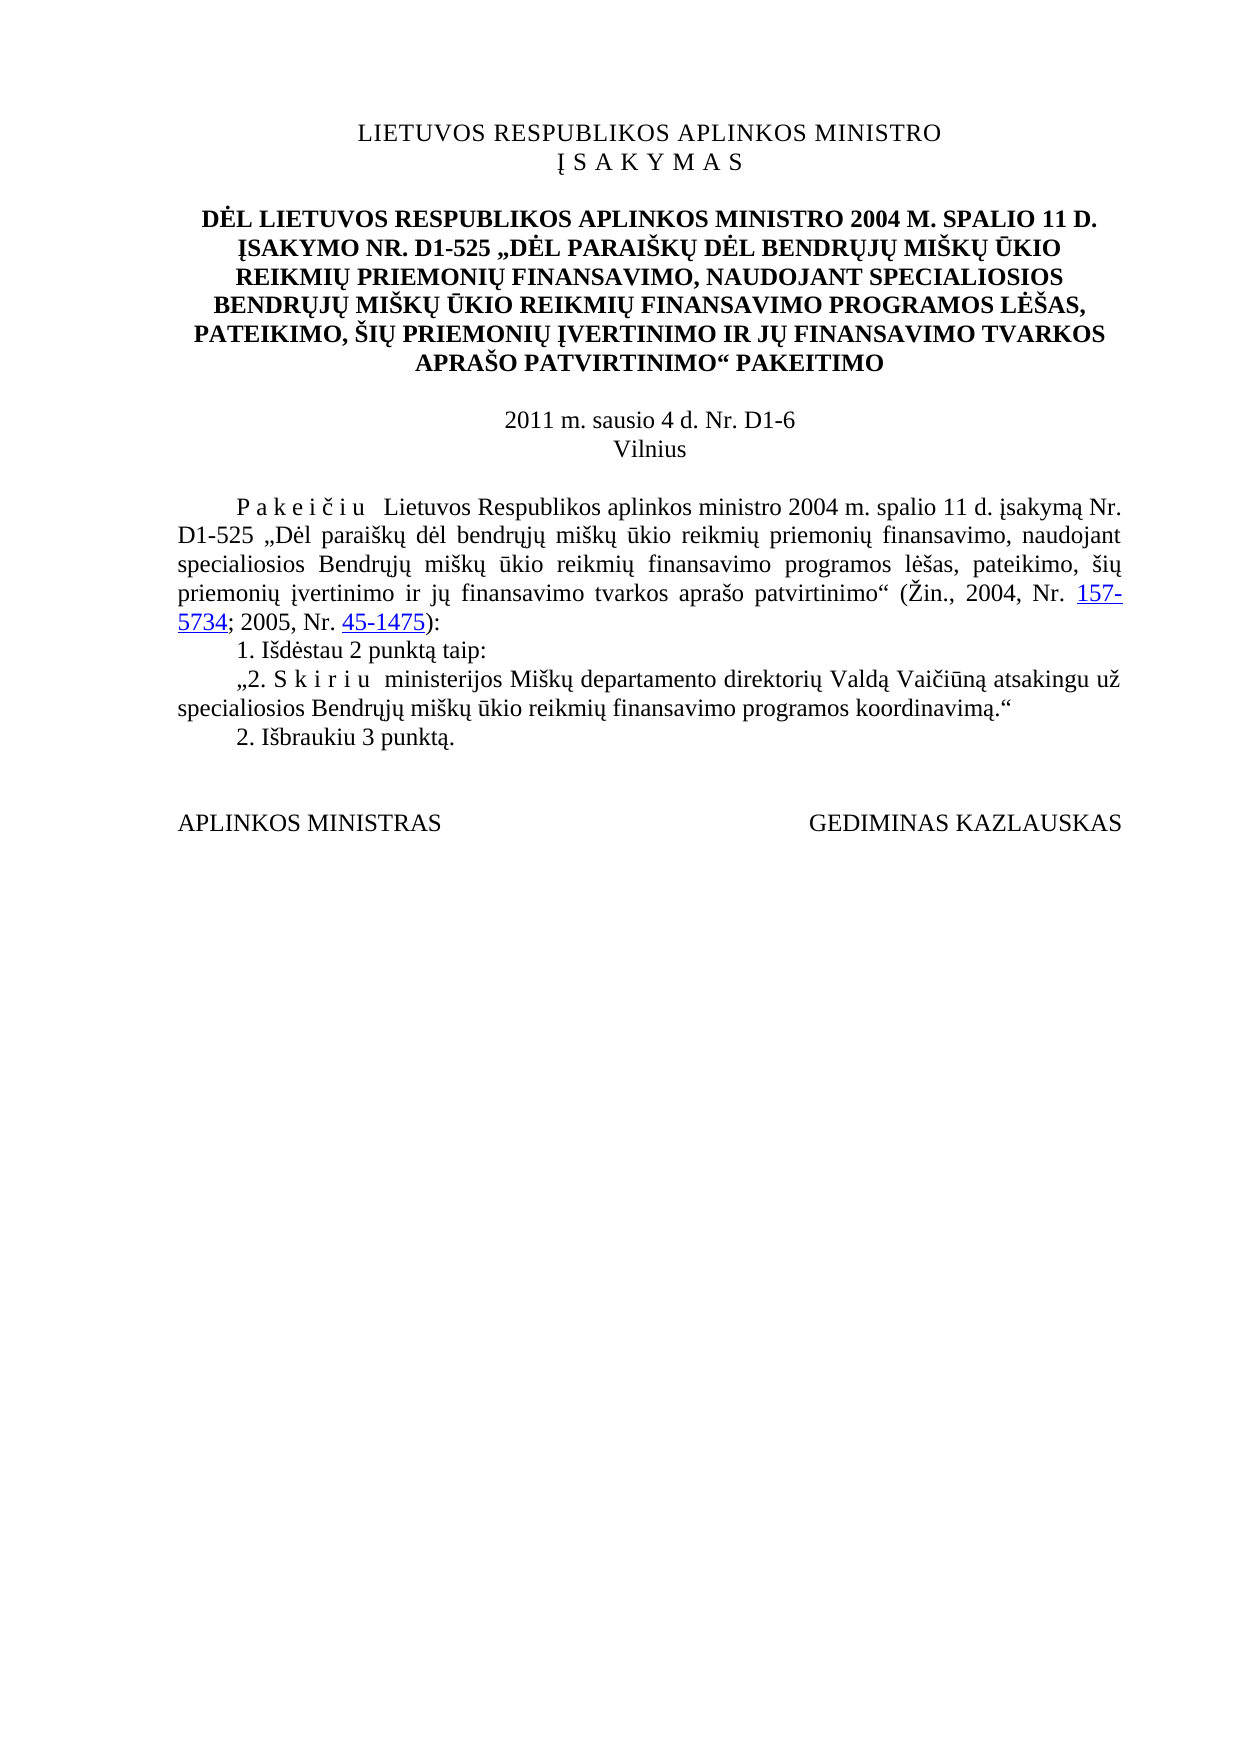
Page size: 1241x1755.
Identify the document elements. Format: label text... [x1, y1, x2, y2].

text Aplinkos ministras Gediminas Kazlauskas [177, 808, 1122, 837]
text 2011 m. sausio 4 d. Nr. D1-6 [177, 406, 1122, 434]
text P a k e i č i u Lietuvos Respublikos aplinkos ministro 2004 m. spalio 11 d. įsakymą Nr. D1-525 „Dėl paraiškų dėl bendrųjų miškų ūkio reikmių priemonių finansavimo, naudojant specialiosios Bendrųjų miškų ūkio reikmių finansavimo programos lėšas, pateikimo, šių priemonių įvertinimo ir jų finansavimo tvarkos aprašo patvirtinimo“ (Žin., 2004, Nr. 157-5734; 2005, Nr. 45-1475): [177, 492, 1122, 636]
text 1. Išdėstau 2 punktą taip: [177, 636, 1122, 664]
text DĖL LIETUVOS RESPUBLIKOS APLINKOS MINISTRO 2004 m. SPALIO 11 d. ĮSAKYMO Nr. D1-525 „DĖL PARAIŠKŲ DĖL BENDRŲJŲ MIŠKŲ ŪKIO REIKMIŲ PRIEMONIŲ FINANSAVIMO, NAUDOJANT SPECIALIOSIOS BENDRŲJŲ MIŠKŲ ŪKIO REIKMIŲ FINANSAVIMO PROGRAMOS LĖŠAS, PATEIKIMO, ŠIŲ PRIEMONIŲ ĮVERTINIMO IR JŲ FINANSAVIMO TVARKOS APRAŠO PATVIRTINIMO“ PAKEITIMO [177, 204, 1122, 377]
text „2. S k i r i u ministerijos Miškų departamento direktorių Valdą Vaičiūną atsakingu už specialiosios Bendrųjų miškų ūkio reikmių finansavimo programos koordinavimą.“ [177, 664, 1122, 722]
text 2. Išbraukiu 3 punktą. [177, 722, 1122, 751]
text Vilnius [177, 434, 1122, 463]
text LIETUVOS RESPUBLIKOS APLINKOS MINISTRO [177, 118, 1122, 147]
text Į S A K Y M A S [177, 147, 1122, 176]
